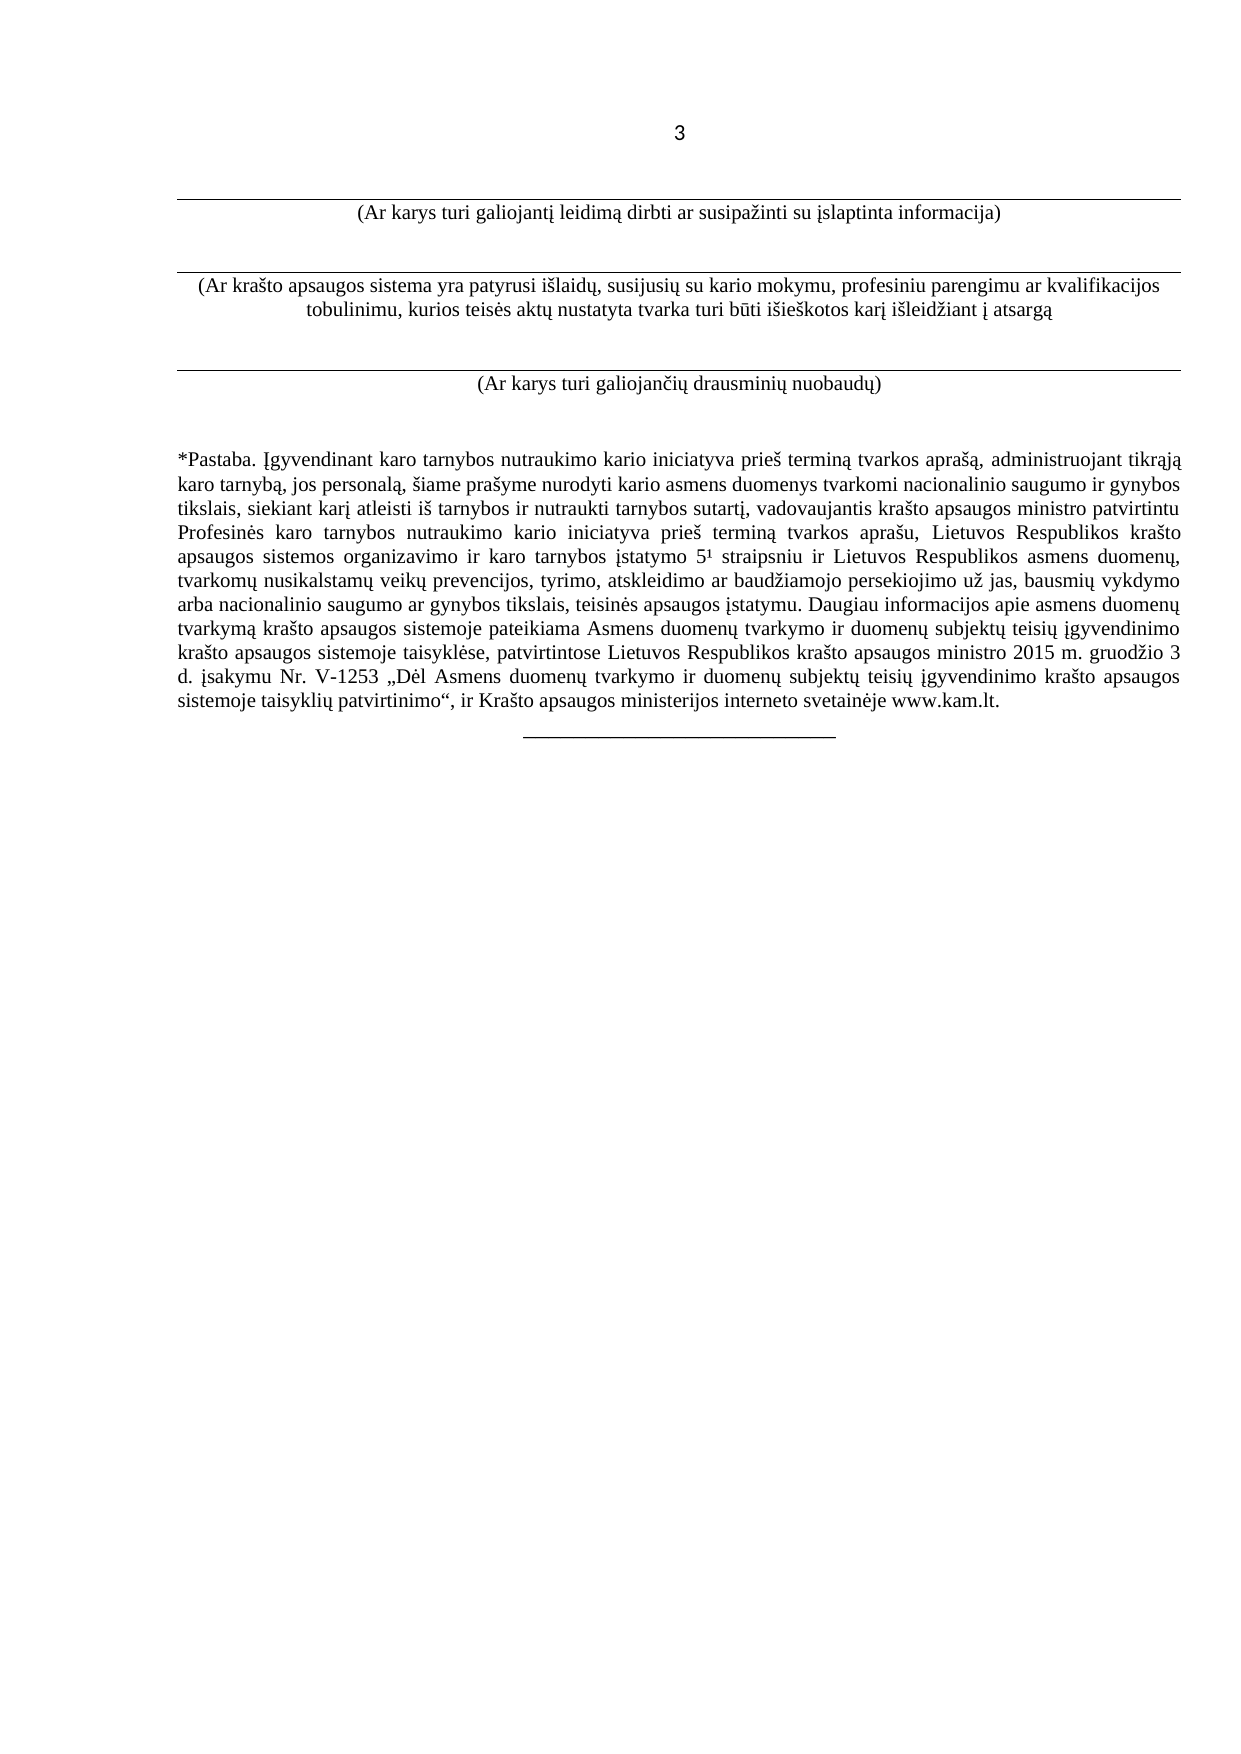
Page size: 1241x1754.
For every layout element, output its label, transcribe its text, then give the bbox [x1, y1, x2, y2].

text _________________________ [177, 712, 1181, 741]
table_cell (Ar krašto apsaugos sistema yra patyrusi išlaidų, susijusių su kario mokymu, profesiniu parengimu ar kvalifikacijos tobulinimu, kurios teisės aktų nustatyta tvarka turi būti išieškotos karį išleidžiant į atsargą [177, 273, 1181, 369]
table_header (Ar karys turi galiojantį leidimą dirbti ar susipažinti su įslaptinta informacija) [177, 200, 1181, 272]
text *Pastaba. Įgyvendinant karo tarnybos nutraukimo kario iniciatyva prieš terminą tvarkos aprašą, administruojant tikrąją karo tarnybą, jos personalą, šiame prašyme nurodyti kario asmens duomenys tvarkomi nacionalinio saugumo ir gynybos tikslais, siekiant karį atleisti iš tarnybos ir nutraukti tarnybos sutartį, vadovaujantis krašto apsaugos ministro patvirtintu Profesinės karo tarnybos nutraukimo kario iniciatyva prieš terminą tvarkos aprašu, Lietuvos Respublikos krašto apsaugos sistemos organizavimo ir karo tarnybos įstatymo 5¹ straipsniu ir Lietuvos Respublikos asmens duomenų, tvarkomų nusikalstamų veikų prevencijos, tyrimo, atskleidimo ar baudžiamojo persekiojimo už jas, bausmių vykdymo arba nacionalinio saugumo ar gynybos tikslais, teisinės apsaugos įstatymu. Daugiau informacijos apie asmens duomenų tvarkymą krašto apsaugos sistemoje pateikiama Asmens duomenų tvarkymo ir duomenų subjektų teisių įgyvendinimo krašto apsaugos sistemoje taisyklėse, patvirtintose Lietuvos Respublikos krašto apsaugos ministro 2015 m. gruodžio 3 d. įsakymu Nr. V-1253 „Dėl Asmens duomenų tvarkymo ir duomenų subjektų teisių įgyvendinimo krašto apsaugos sistemoje taisyklių patvirtinimo“, ir Krašto apsaugos ministerijos interneto svetainėje www.kam.lt. [177, 447, 1181, 712]
table_cell (Ar karys turi galiojančių drausminių nuobaudų) [177, 371, 1181, 419]
